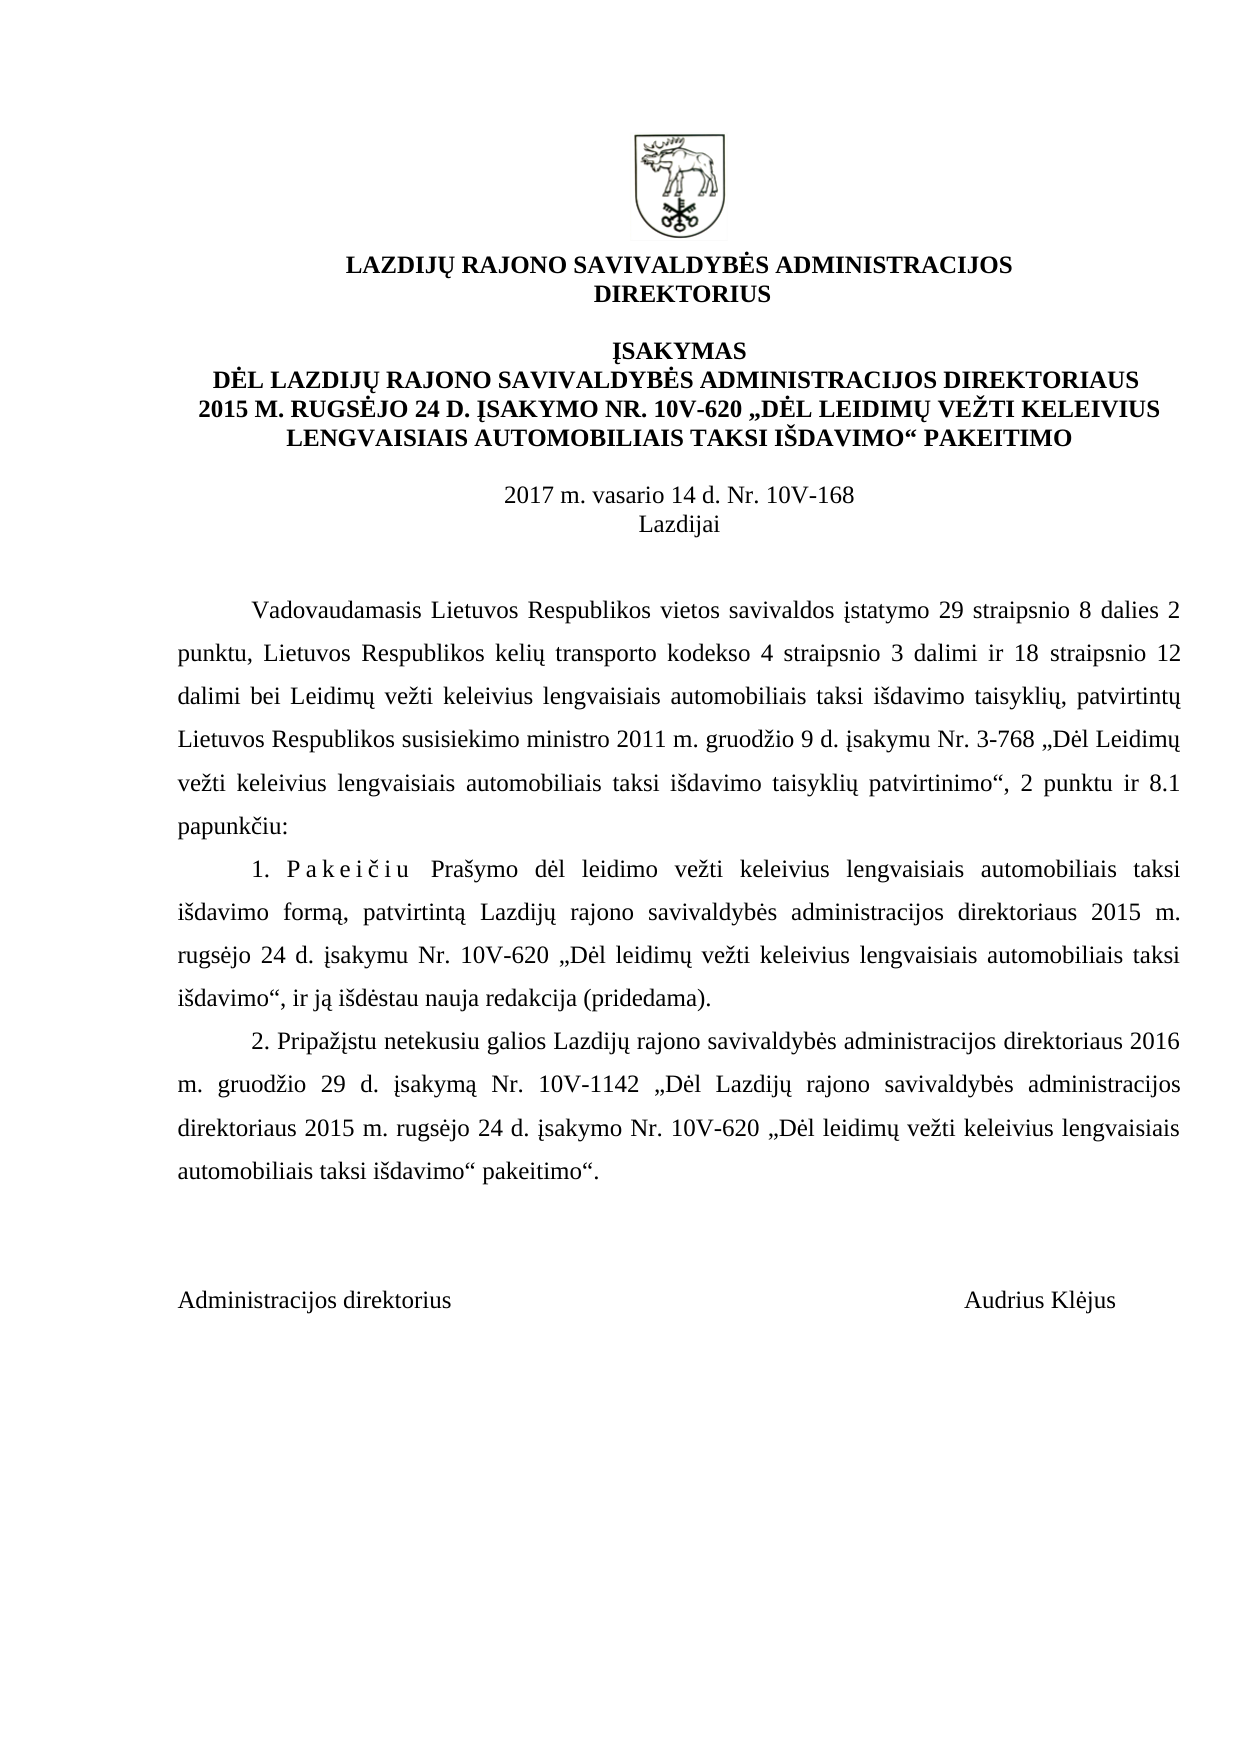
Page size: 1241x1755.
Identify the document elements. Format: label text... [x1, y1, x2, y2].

text ĮSAKYMAS [177, 336, 1181, 365]
text 2017 m. vasario 14 d. Nr. 10V-168 [177, 480, 1181, 509]
text Vadovaudamasis Lietuvos Respublikos vietos savivaldos įstatymo 29 straipsnio 8 dalies 2 punktu, Lietuvos Respublikos kelių transporto kodekso 4 straipsnio 3 dalimi ir 18 straipsnio 12 dalimi bei Leidimų vežti keleivius lengvaisiais automobiliais taksi išdavimo taisyklių, patvirtintų Lietuvos Respublikos susisiekimo ministro 2011 m. gruodžio 9 d. įsakymu Nr. 3-768 „Dėl Leidimų vežti keleivius lengvaisiais automobiliais taksi išdavimo taisyklių patvirtinimo“, 2 punktu ir 8.1 papunkčiu: [177, 595, 1181, 839]
text 2. Pripažįstu netekusiu galios Lazdijų rajono savivaldybės administracijos direktoriaus 2016 m. gruodžio 29 d. įsakymą Nr. 10V-1142 „Dėl Lazdijų rajono savivaldybės administracijos direktoriaus 2015 m. rugsėjo 24 d. įsakymo Nr. 10V-620 „Dėl leidimų vežti keleivius lengvaisiais automobiliais taksi išdavimo“ pakeitimo“. [177, 1026, 1181, 1184]
text 2015 M. RUGSĖJO 24 D. ĮSAKYMO NR. 10V-620 „DĖL LEIDIMŲ VEŽTI KELEIVIUS LENGVAISIAIS AUTOMOBILIAIS TAKSI IŠDAVIMO“ PAKEITIMO [177, 394, 1181, 451]
text Administracijos direktorius Audrius Klėjus [177, 1285, 1181, 1314]
text DĖL LAZDIJŲ RAJONO SAVIVALDYBĖS ADMINISTRACIJOS DIREKTORIAUS [177, 365, 1181, 394]
text LAZDIJŲ RAJONO SAVIVALDYBĖS ADMINISTRACIJOS [177, 250, 1181, 279]
text DIREKTORIUS [177, 279, 1181, 308]
text Lazdijai [177, 509, 1181, 538]
text 1. Pakeičiu Prašymo dėl leidimo vežti keleivius lengvaisiais automobiliais taksi išdavimo formą, patvirtintą Lazdijų rajono savivaldybės administracijos direktoriaus 2015 m. rugsėjo 24 d. įsakymu Nr. 10V-620 „Dėl leidimų vežti keleivius lengvaisiais automobiliais taksi išdavimo“, ir ją išdėstau nauja redakcija (pridedama). [177, 854, 1181, 1012]
